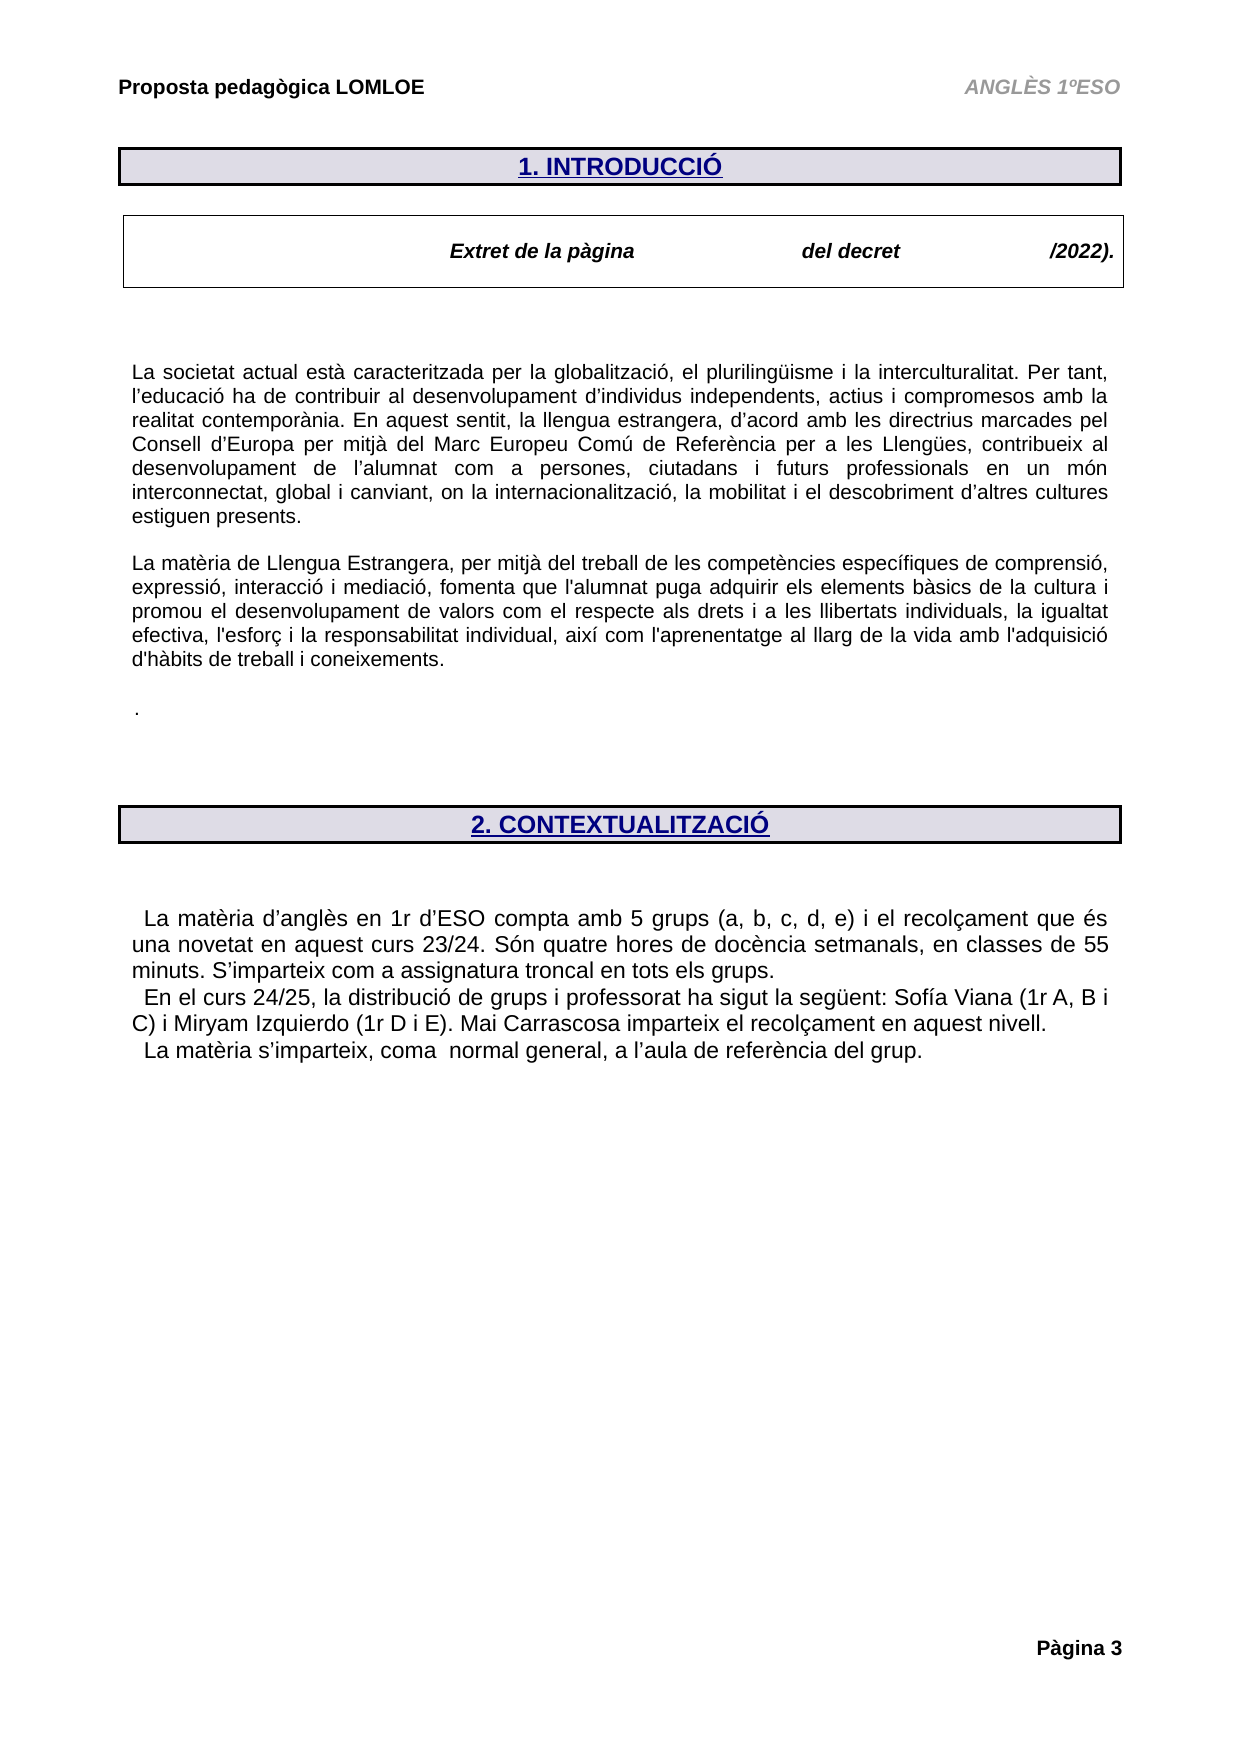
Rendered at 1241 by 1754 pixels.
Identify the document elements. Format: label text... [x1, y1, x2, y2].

text 1. INTRODUCCIÓ [121, 150, 1119, 183]
text . [132, 695, 1111, 719]
text 2. CONTEXTUALITZACIÓ [121, 808, 1119, 841]
text La matèria s’imparteix, coma normal general, a l’aula de referència del grup. [132, 1037, 1109, 1063]
text La societat actual està caracteritzada per la globalització, el plurilingüisme i la interculturalitat. Per tant, l’educació ha de contribuir al desenvolupament d’individus independents, actius i compromesos amb la realitat contemporània. En aquest sentit, la llengua estrangera, d’acord amb les directrius marcades pel Consell d’Europa per mitjà del Marc Europeu Comú de Referència per a les Llengües, contribueix al desenvolupament de l’alumnat com a persones, ciutadans i futurs professionals en un món interconnectat, global i canviant, on la internacionalització, la mobilitat i el descobriment d’altres cultures estiguen presents. [132, 360, 1109, 528]
text La matèria de Llengua Estrangera, per mitjà del treball de les competències específiques de comprensió, expressió, interacció i mediació, fomenta que l'alumnat puga adquirir els elements bàsics de la cultura i promou el desenvolupament de valors com el respecte als drets i a les llibertats individuals, la igualtat efectiva, l'esforç i la responsabilitat individual, així com l'aprenentatge al llarg de la vida amb l'adquisició d'hàbits de treball i coneixements. [132, 551, 1109, 671]
text En el curs 24/25, la distribució de grups i professorat ha sigut la següent: Sofía Viana (1r A, B i C) i Miryam Izquierdo (1r D i E). Mai Carrascosa imparteix el recolçament en aquest nivell. [132, 984, 1109, 1037]
text La matèria d’anglès en 1r d’ESO compta amb 5 grups (a, b, c, d, e) i el recolçament que és una novetat en aquest curs 23/24. Són quatre hores de docència setmanals, en classes de 55 minuts. S’imparteix com a assignatura troncal en tots els grups. [132, 905, 1109, 984]
table_header Extret de la pàgina del decret /2022). [124, 216, 1123, 287]
